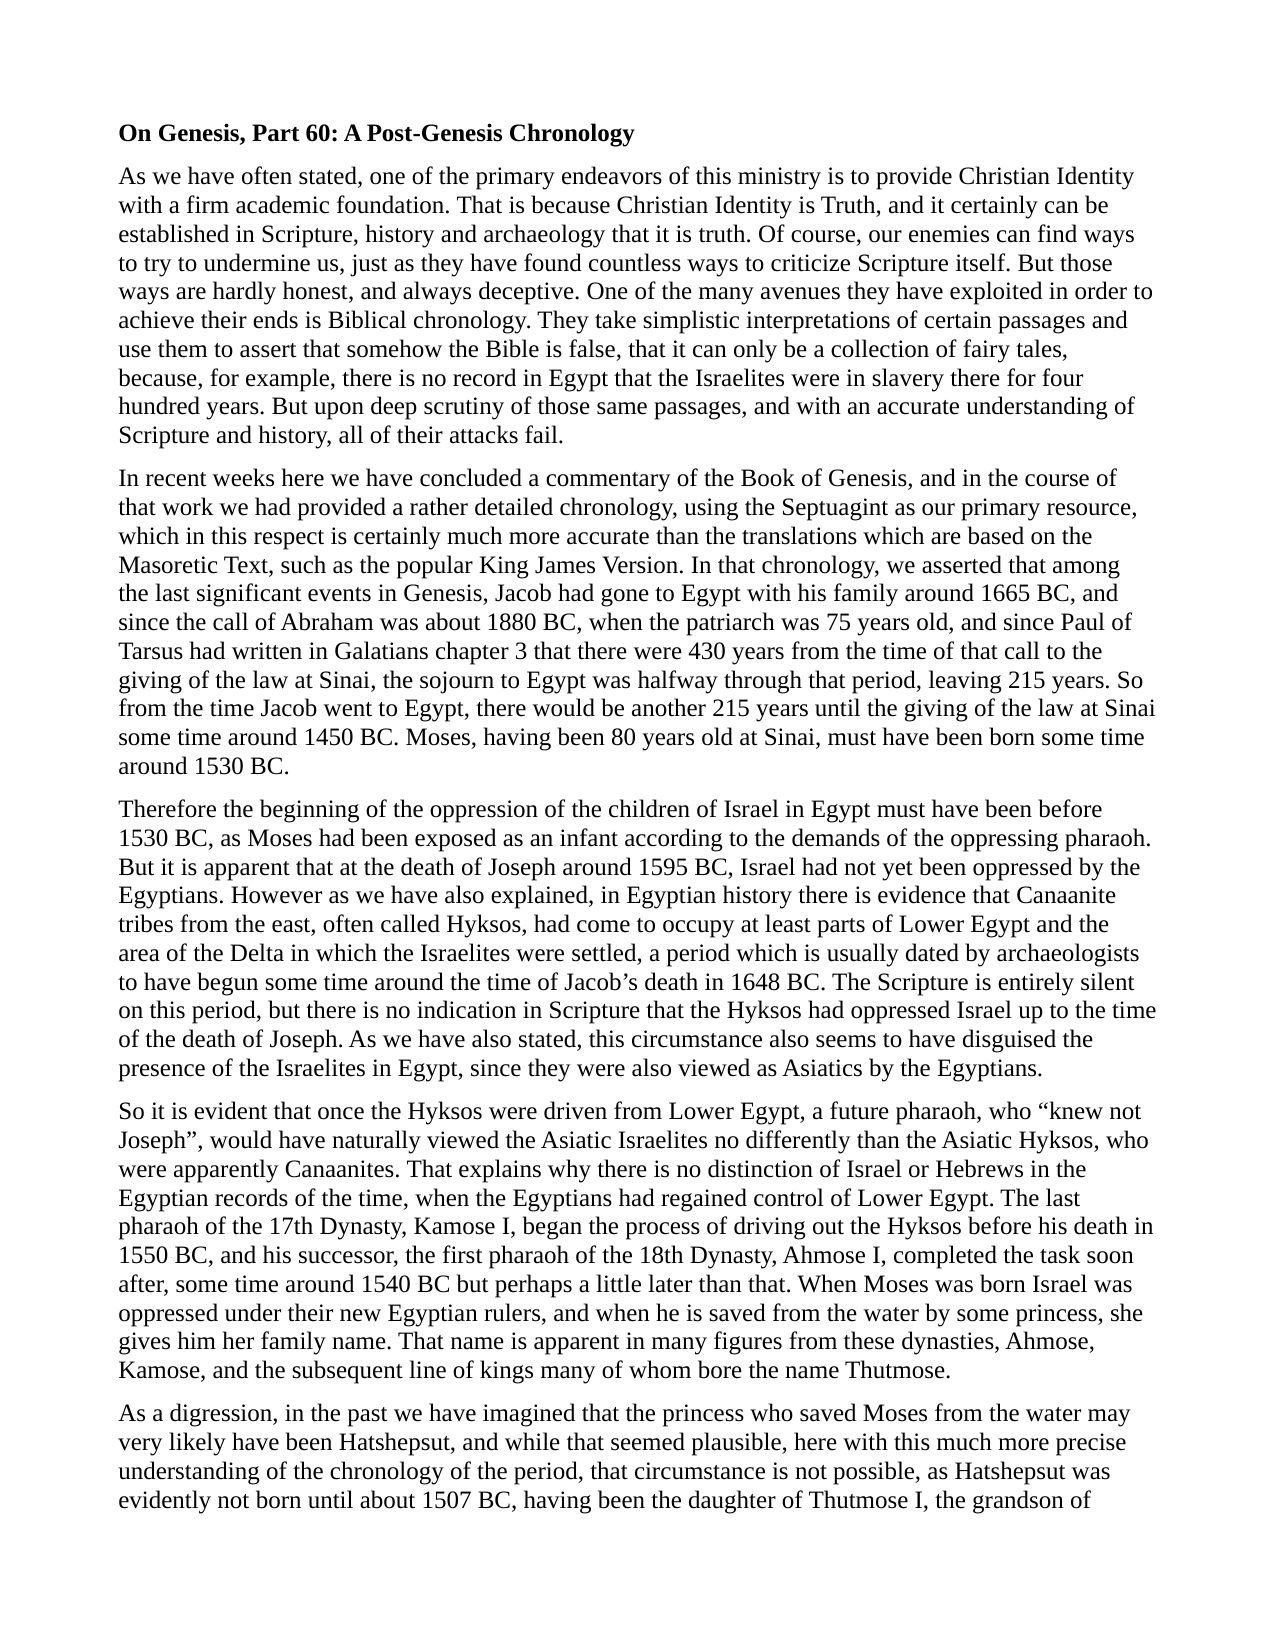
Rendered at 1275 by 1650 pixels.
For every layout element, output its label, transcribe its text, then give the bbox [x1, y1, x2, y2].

text Therefore the beginning of the oppression of the children of Israel in Egypt must have been before 1530 BC, as Moses had been exposed as an infant according to the demands of the oppressing pharaoh. But it is apparent that at the death of Joseph around 1595 BC, Israel had not yet been oppressed by the Egyptians. However as we have also explained, in Egyptian history there is evidence that Canaanite tribes from the east, often called Hyksos, had come to occupy at least parts of Lower Egypt and the area of the Delta in which the Israelites were settled, a period which is usually dated by archaeologists to have begun some time around the time of Jacob’s death in 1648 BC. The Scripture is entirely silent on this period, but there is no indication in Scripture that the Hyksos had oppressed Israel up to the time of the death of Joseph. As we have also stated, this circumstance also seems to have disguised the presence of the Israelites in Egypt, since they were also viewed as Asiatics by the Egyptians. [118, 794, 1157, 1082]
text On Genesis, Part 60: A Post-Genesis Chronology [118, 118, 1157, 147]
text In recent weeks here we have concluded a commentary of the Book of Genesis, and in the course of that work we had provided a rather detailed chronology, using the Septuagint as our primary resource, which in this respect is certainly much more accurate than the translations which are based on the Masoretic Text, such as the popular King James Version. In that chronology, we asserted that among the last significant events in Genesis, Jacob had gone to Egypt with his family around 1665 BC, and since the call of Abraham was about 1880 BC, when the patriarch was 75 years old, and since Paul of Tarsus had written in Galatians chapter 3 that there were 430 years from the time of that call to the giving of the law at Sinai, the sojourn to Egypt was halfway through that period, leaving 215 years. So from the time Jacob went to Egypt, there would be another 215 years until the giving of the law at Sinai some time around 1450 BC. Moses, having been 80 years old at Sinai, must have been born some time around 1530 BC. [118, 463, 1157, 780]
text As we have often stated, one of the primary endeavors of this ministry is to provide Christian Identity with a firm academic foundation. That is because Christian Identity is Truth, and it certainly can be established in Scripture, history and archaeology that it is truth. Of course, our enemies can find ways to try to undermine us, just as they have found countless ways to criticize Scripture itself. But those ways are hardly honest, and always deceptive. One of the many avenues they have exploited in order to achieve their ends is Biblical chronology. They take simplistic interpretations of certain passages and use them to assert that somehow the Bible is false, that it can only be a collection of fairy tales, because, for example, there is no record in Egypt that the Israelites were in slavery there for four hundred years. But upon deep scrutiny of those same passages, and with an accurate understanding of Scripture and history, all of their attacks fail. [118, 161, 1157, 449]
text As a digression, in the past we have imagined that the princess who saved Moses from the water may very likely have been Hatshepsut, and while that seemed plausible, here with this much more precise understanding of the chronology of the period, that circumstance is not possible, as Hatshepsut was evidently not born until about 1507 BC, having been the daughter of Thutmose I, the grandson of [118, 1398, 1157, 1513]
text So it is evident that once the Hyksos were driven from Lower Egypt, a future pharaoh, who “knew not Joseph”, would have naturally viewed the Asiatic Israelites no differently than the Asiatic Hyksos, who were apparently Canaanites. That explains why there is no distinction of Israel or Hebrews in the Egyptian records of the time, when the Egyptians had regained control of Lower Egypt. The last pharaoh of the 17th Dynasty, Kamose I, began the process of driving out the Hyksos before his death in 1550 BC, and his successor, the first pharaoh of the 18th Dynasty, Ahmose I, completed the task soon after, some time around 1540 BC but perhaps a little later than that. When Moses was born Israel was oppressed under their new Egyptian rulers, and when he is saved from the water by some princess, she gives him her family name. That name is apparent in many figures from these dynasties, Ahmose, Kamose, and the subsequent line of kings many of whom bore the name Thutmose. [118, 1096, 1157, 1384]
